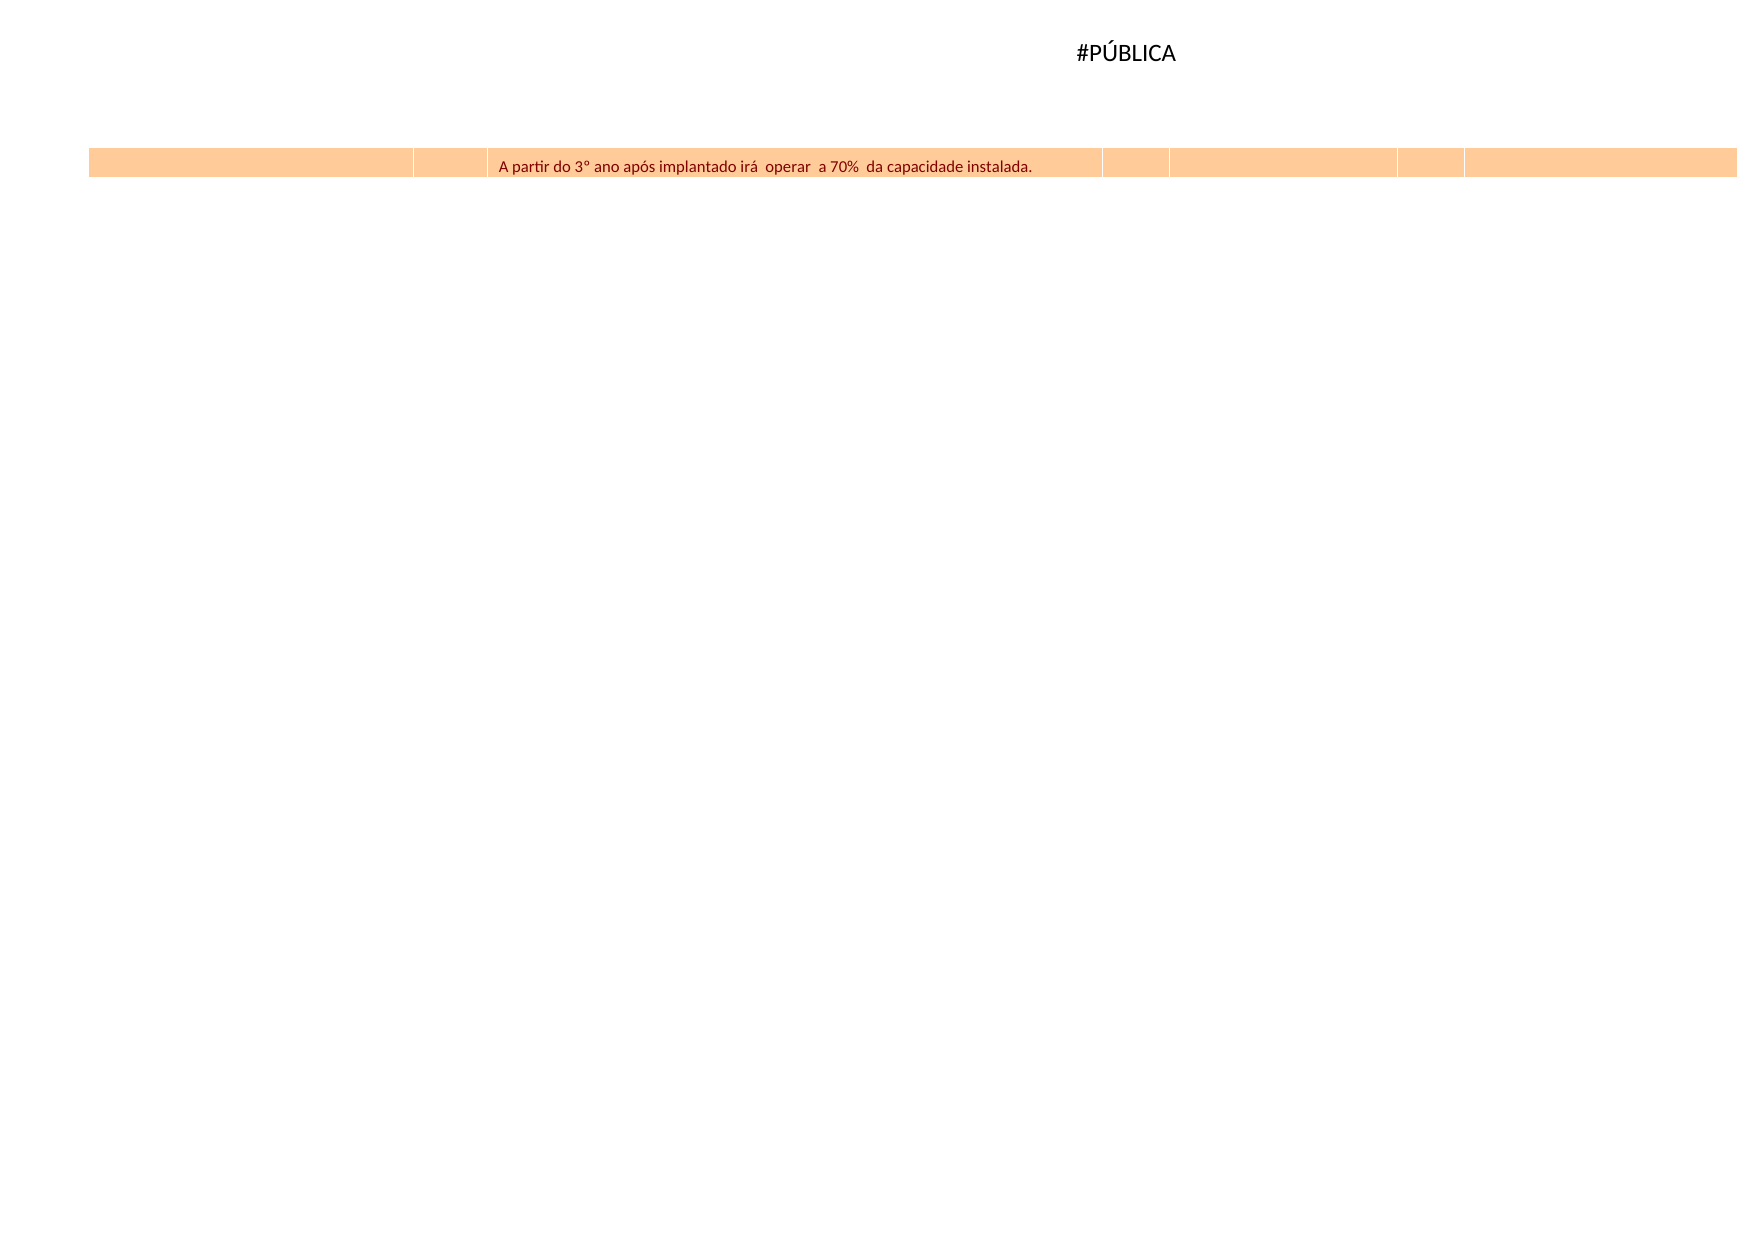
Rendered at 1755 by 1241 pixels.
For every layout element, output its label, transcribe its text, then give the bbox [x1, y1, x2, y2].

table_cell [1536, 148, 1603, 177]
table_cell [1317, 148, 1397, 177]
table_cell [1398, 148, 1464, 177]
table_cell [414, 148, 487, 177]
table_cell [310, 148, 340, 177]
table_cell [89, 148, 310, 177]
table_cell [1603, 148, 1670, 177]
table_cell [1103, 148, 1169, 177]
table_cell [340, 148, 413, 177]
table_cell [1465, 148, 1536, 177]
table_cell [1670, 148, 1737, 177]
table_cell [1170, 148, 1237, 177]
table_cell [1237, 148, 1317, 177]
table_cell A partir do 3º ano após implantado irá operar a 70% da capacidade instalada. [488, 148, 1102, 177]
